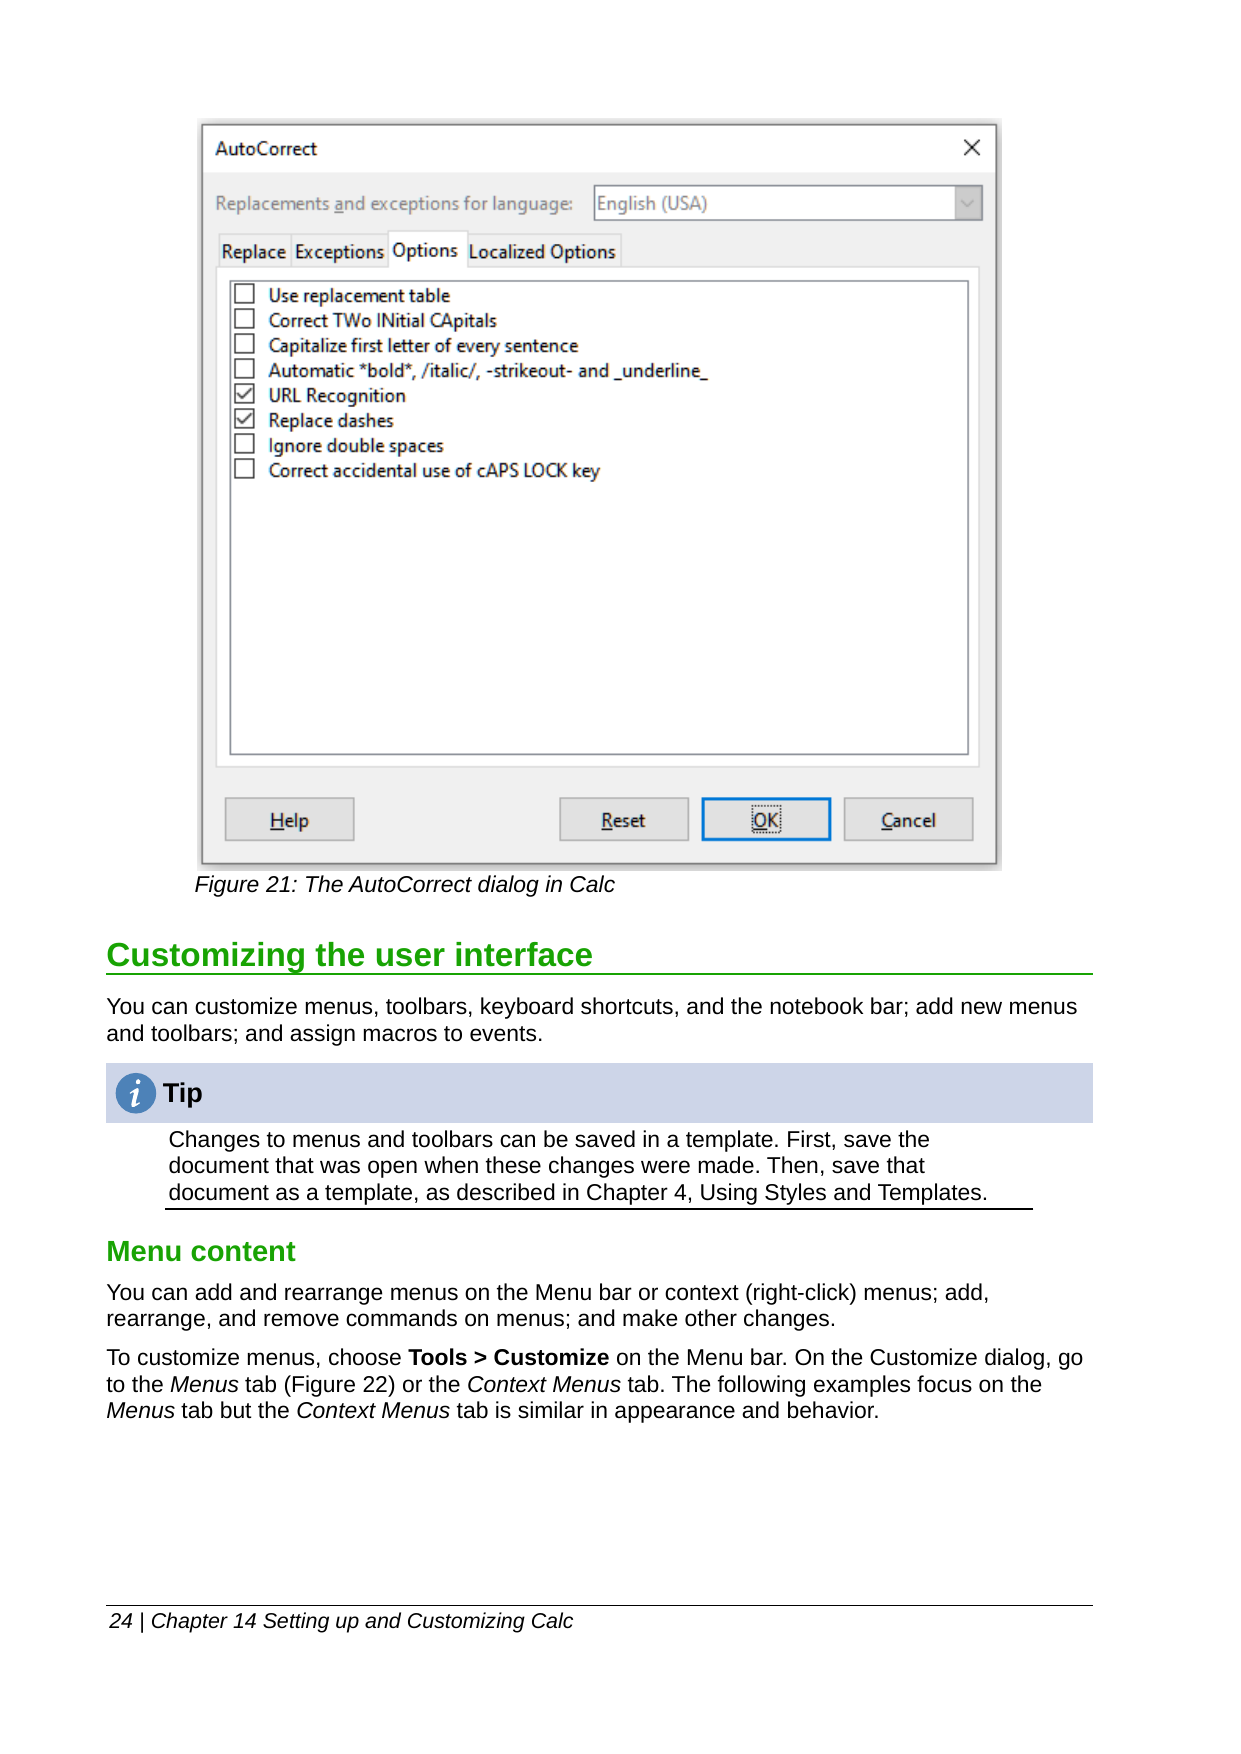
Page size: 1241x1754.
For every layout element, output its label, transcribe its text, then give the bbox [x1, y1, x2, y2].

picture [197, 118, 1002, 871]
text You can customize menus, toolbars, keyboard shortcuts, and the notebook bar; add new menus and toolbars; and assign macros to events. [106, 993, 1093, 1046]
text You can add and rearrange menus on the Menu bar or context (right-click) menus; add, rearrange, and remove commands on menus; and make other changes. [106, 1279, 1093, 1332]
subtitle Customizing the user interface [106, 935, 1093, 973]
subtitle Menu content [106, 1234, 1093, 1267]
list To customize menus, choose Tools > Customize on the Menu bar. On the Customize dialog, go to the Menus tab (Figure 22) or the Context Menus tab. The following examples focus on the Menus tab but the Context Menus tab is similar in appearance and behavior. [106, 1344, 1093, 1423]
text Changes to menus and toolbars can be saved in a template. First, save the document that was open when these changes were made. Then, save that document as a template, as described in Chapter 4, Using Styles and Templates. [165, 1123, 1033, 1208]
subtitle Tip [106, 1063, 1093, 1123]
text Figure 21: The AutoCorrect dialog in Calc [194, 118, 1004, 897]
